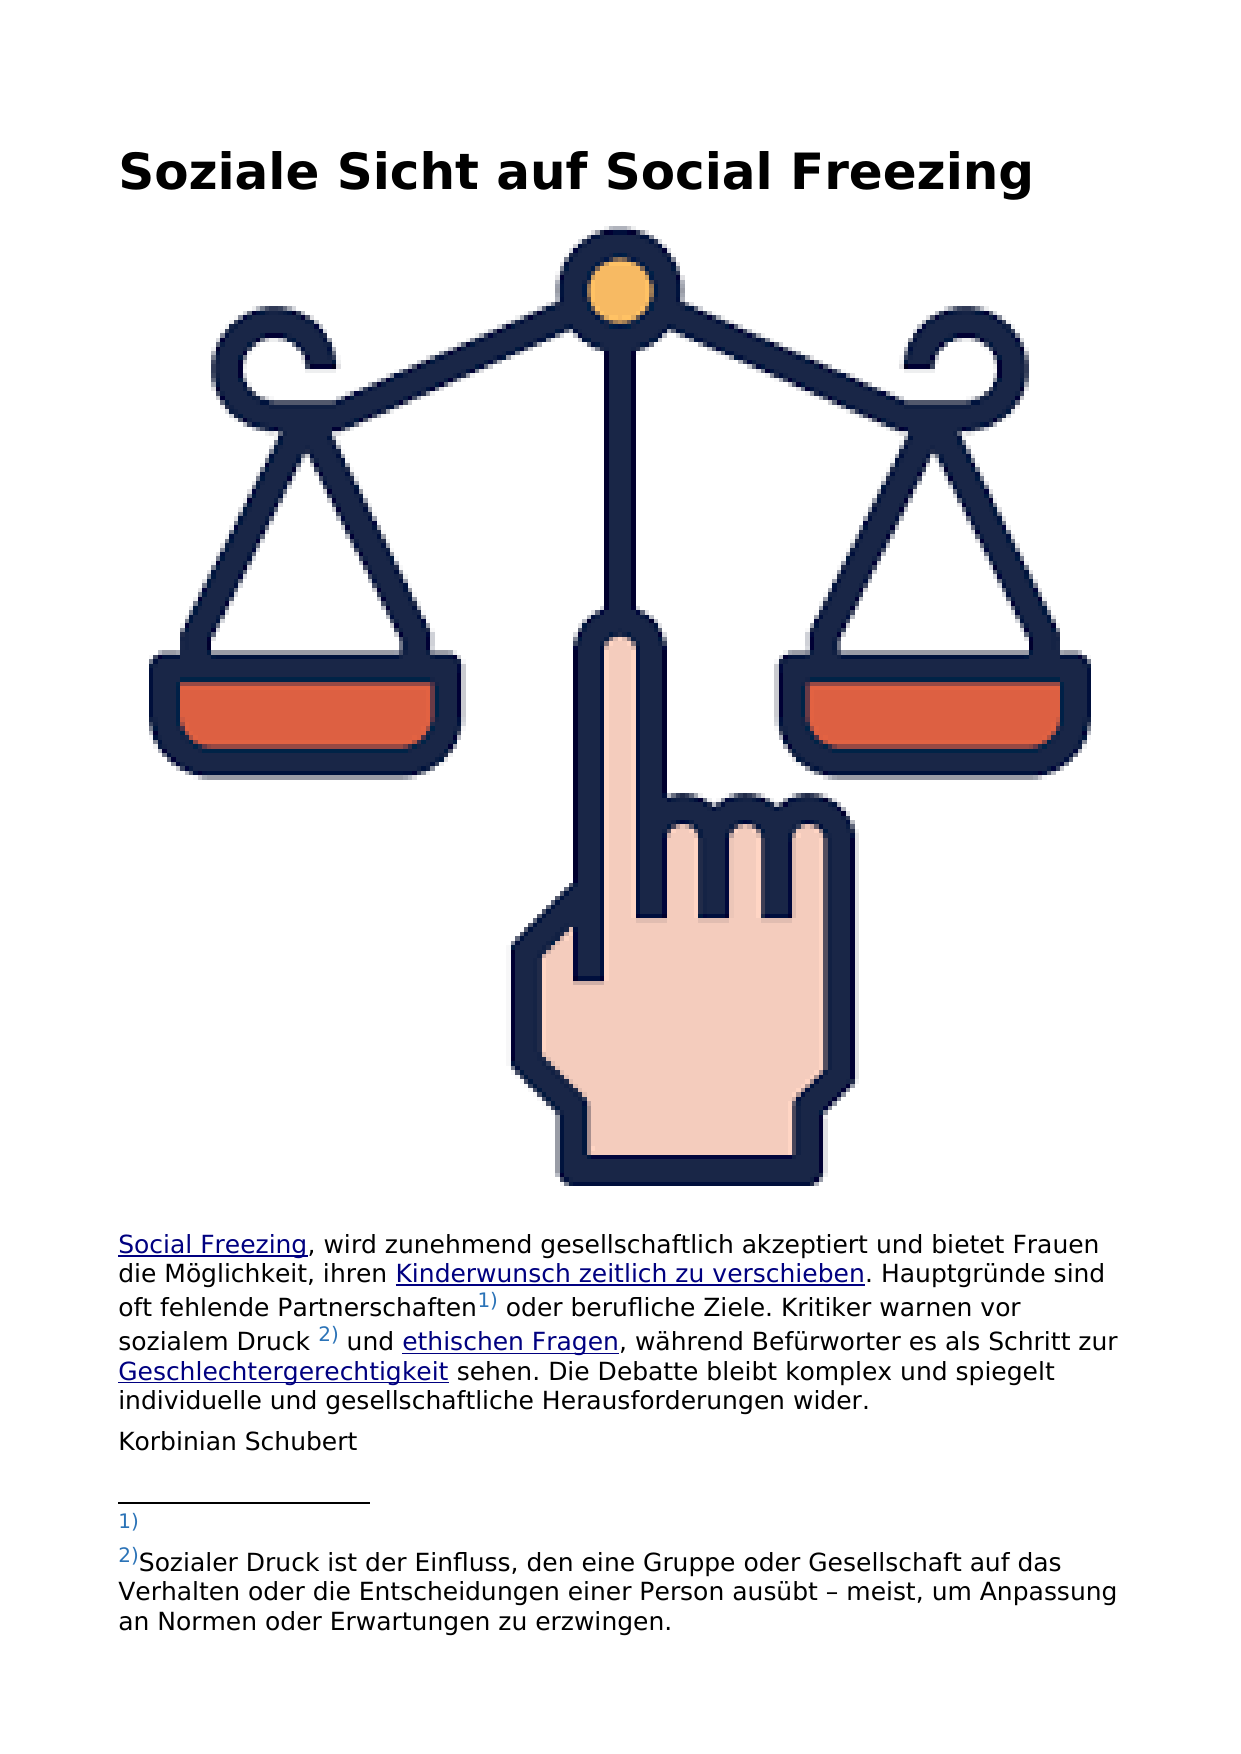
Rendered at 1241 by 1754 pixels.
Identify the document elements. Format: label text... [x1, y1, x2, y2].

text Social Freezing, wird zunehmend gesellschaftlich akzeptiert und bietet Frauen die Möglichkeit, ihren Kinderwunsch zeitlich zu verschieben. Hauptgründe sind oft fehlende Partnerschaften oder berufliche Ziele. Kritiker warnen vor sozialem Druck und ethischen Fragen, während Befürworter es als Schritt zur Geschlechtergerechtigkeit sehen. Die Debatte bleibt komplex und spiegelt individuelle und gesellschaftliche Herausforderungen wider. [118, 1230, 1122, 1415]
text Sozialer Druck ist der Einfluss, den eine Gruppe oder Gesellschaft auf das Verhalten oder die Entscheidungen einer Person ausübt – meist, um Anpassung an Normen oder Erwartungen zu erzwingen. [118, 1543, 1122, 1636]
text Korbinian Schubert [118, 1428, 1122, 1457]
subtitle Soziale Sicht auf Social Freezing [118, 143, 1122, 201]
picture [118, 213, 1123, 1218]
